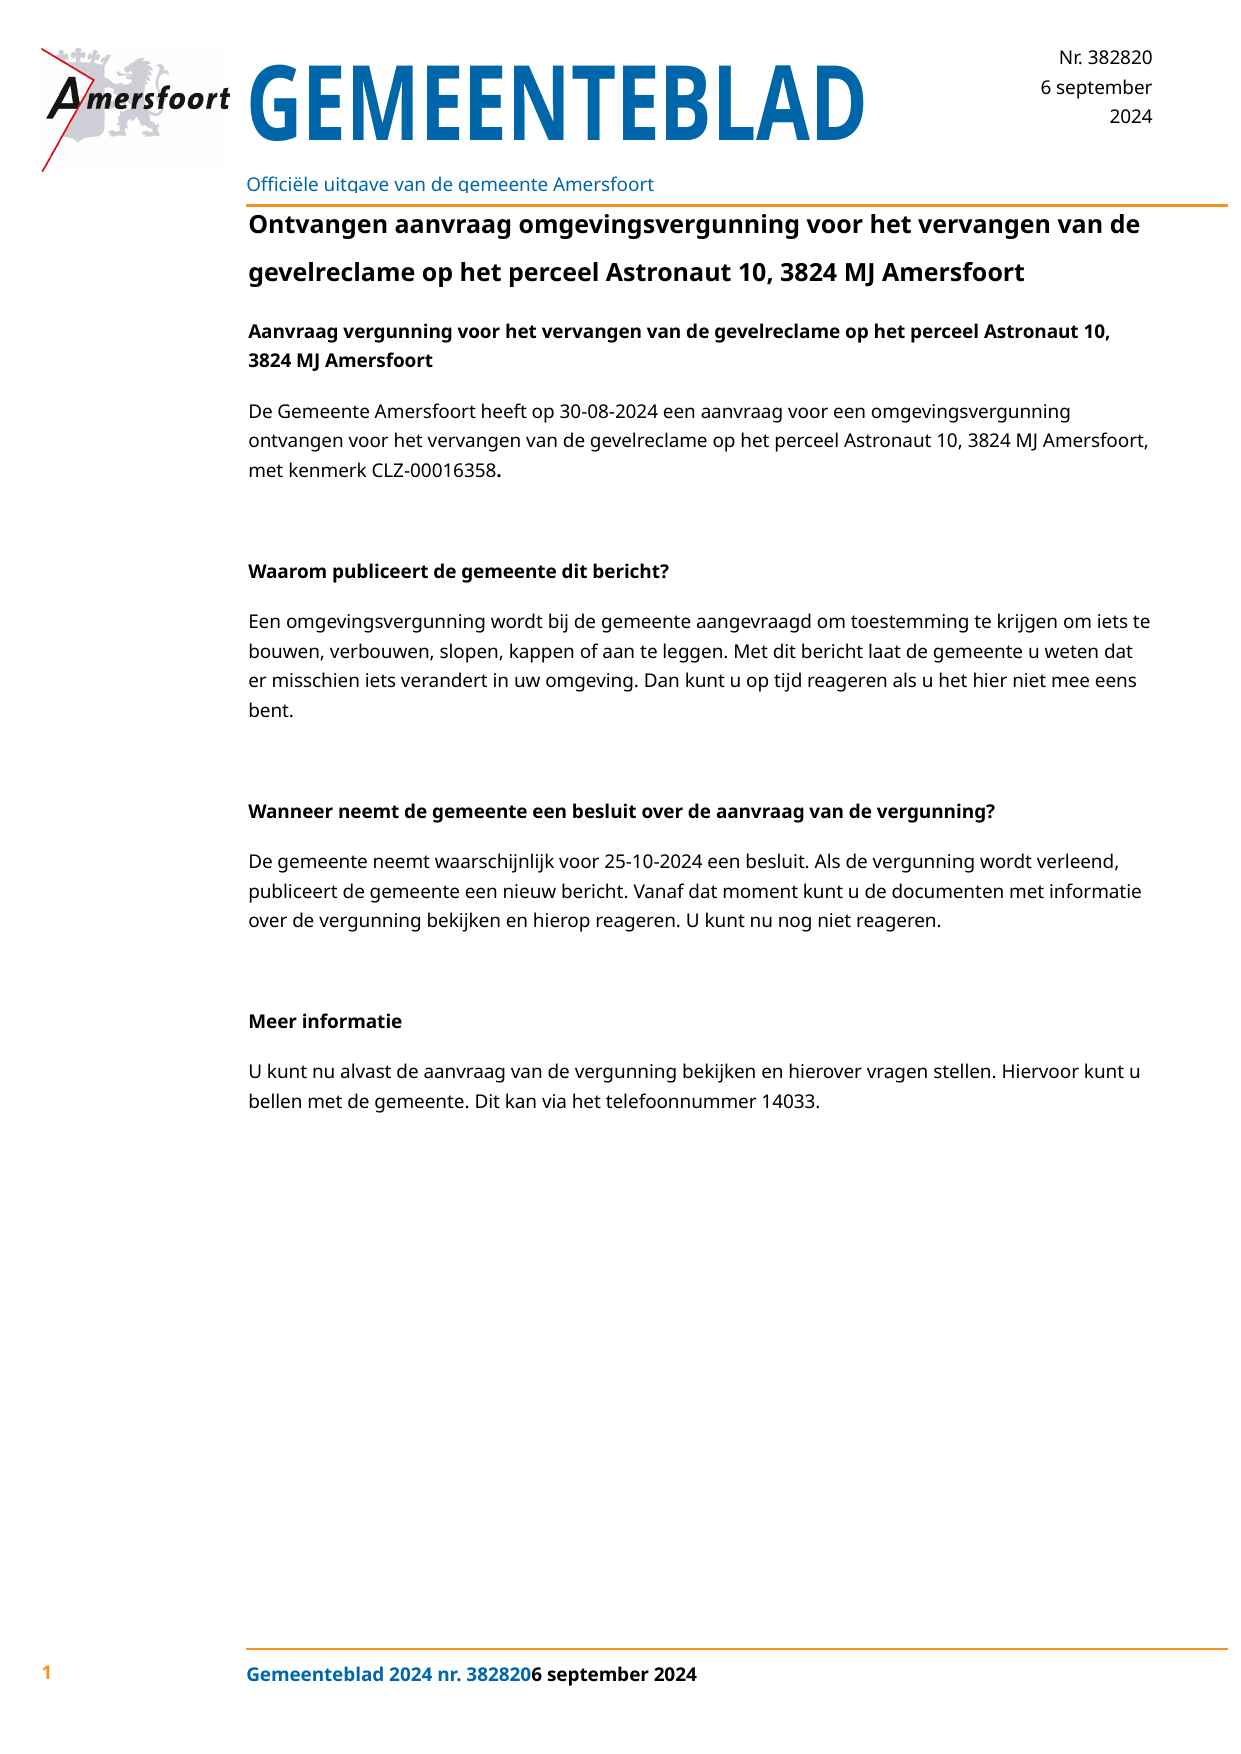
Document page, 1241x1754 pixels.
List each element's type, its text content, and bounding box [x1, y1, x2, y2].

picture [41, 47, 231, 172]
text De gemeente neemt waarschijnlijk voor 25-10-2024 een besluit. Als de vergunning wordt verleend, publiceert de gemeente een nieuw bericht. Vanaf dat moment kunt u de documenten met informatie over de vergunning bekijken en hierop reageren. U kunt nu nog niet reageren. [248, 848, 1152, 933]
text U kunt nu alvast de aanvraag van de vergunning bekijken en hierover vragen stellen. Hiervoor kunt u bellen met de gemeente. Dit kan via het telefoonnummer 14033. [248, 1059, 1152, 1114]
text Waarom publiceert de gemeente dit bericht? [248, 558, 1152, 584]
text Meer informatie [248, 1008, 1152, 1034]
text Ontvangen aanvraag omgevingsvergunning voor het vervangen van de gevelreclame op het perceel Astronaut 10, 3824 MJ Amersfoort [248, 207, 1152, 288]
text Wanneer neemt de gemeente een besluit over de aanvraag van de vergunning? [248, 798, 1152, 824]
text Aanvraag vergunning voor het vervangen van de gevelreclame op het perceel Astronaut 10, 3824 MJ Amersfoort [248, 318, 1152, 373]
text De Gemeente Amersfoort heeft op 30-08-2024 een aanvraag voor een omgevingsvergunning ontvangen voor het vervangen van de gevelreclame op het perceel Astronaut 10, 3824 MJ Amersfoort, met kenmerk CLZ-00016358. [248, 398, 1152, 483]
text Een omgevingsvergunning wordt bij de gemeente aangevraagd om toestemming te krijgen om iets te bouwen, verbouwen, slopen, kappen of aan te leggen. Met dit bericht laat de gemeente u weten dat er misschien iets verandert in uw omgeving. Dan kunt u op tijd reageren als u het hier niet mee eens bent. [248, 608, 1152, 723]
